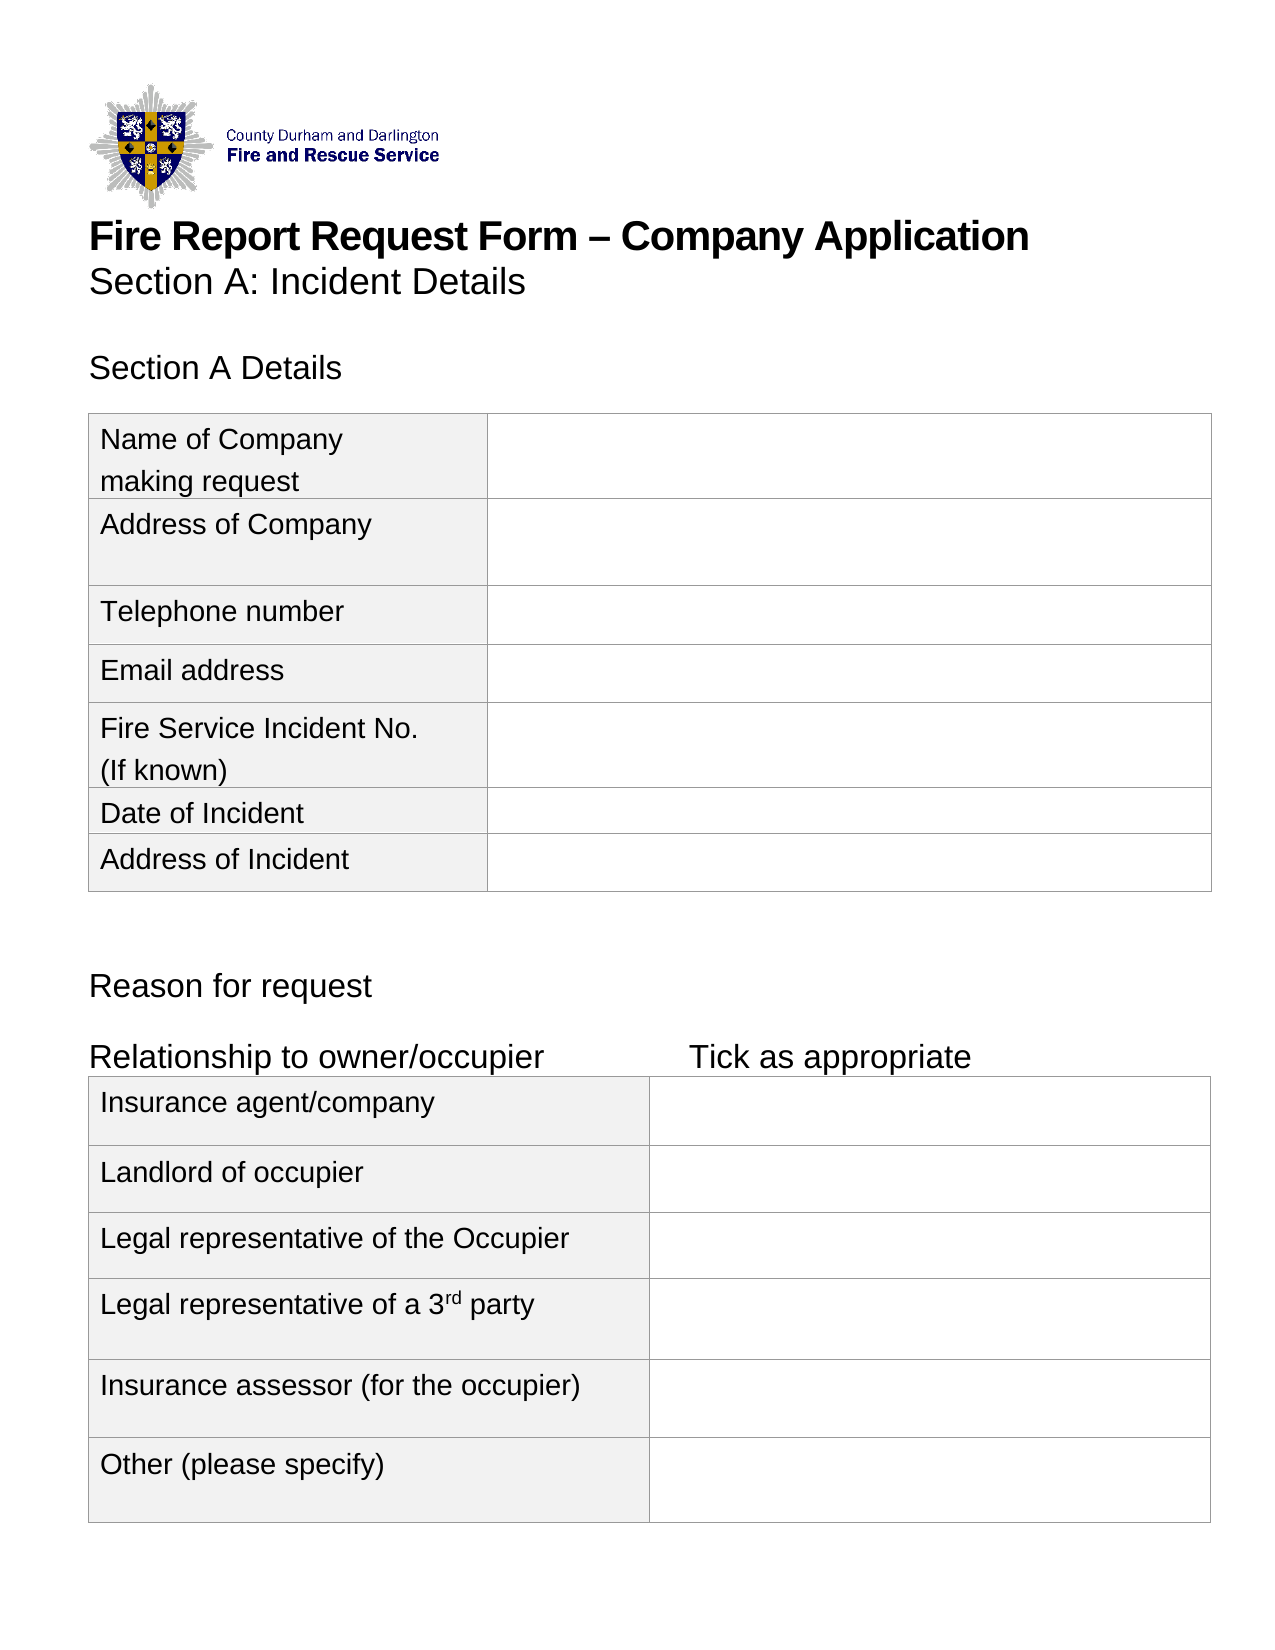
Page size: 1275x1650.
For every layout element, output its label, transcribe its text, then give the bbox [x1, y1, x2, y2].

table_cell Legal representative of a 3rd party [89, 1279, 649, 1359]
table_cell Address of Incident [89, 834, 487, 891]
table_cell Date of Incident [89, 788, 487, 832]
table_cell [650, 1438, 1210, 1522]
subtitle Section A Details [88, 348, 1125, 386]
table_header [488, 414, 1211, 498]
subtitle Relationship to owner/occupier Tick as appropriate [88, 1038, 1125, 1076]
table_cell [650, 1146, 1210, 1212]
table_cell Insurance assessor (for the occupier) [89, 1360, 649, 1437]
table_cell [488, 788, 1211, 832]
table_header Insurance agent/company [89, 1077, 649, 1145]
table_cell [488, 586, 1211, 643]
subtitle Section A: Incident Details [88, 259, 1125, 302]
table_header Name of Company making request [89, 414, 487, 498]
table_cell Fire Service Incident No. (If known) [89, 703, 487, 787]
table_cell Legal representative of the Occupier [89, 1213, 649, 1278]
table_cell [650, 1213, 1210, 1278]
table_cell Email address [89, 645, 487, 702]
table_cell Telephone number [89, 586, 487, 643]
table_cell [488, 703, 1211, 787]
table_cell [488, 834, 1211, 891]
table_cell Landlord of occupier [89, 1146, 649, 1212]
table_cell [488, 645, 1211, 702]
title Fire Report Request Form – Company Application [88, 211, 1125, 259]
table_cell Other (please specify) [89, 1438, 649, 1522]
table_cell [650, 1360, 1210, 1437]
table_cell Address of Company [89, 499, 487, 585]
subtitle Reason for request [88, 966, 1125, 1004]
table_cell [488, 499, 1211, 585]
table_cell [650, 1279, 1210, 1359]
table_header [650, 1077, 1210, 1145]
